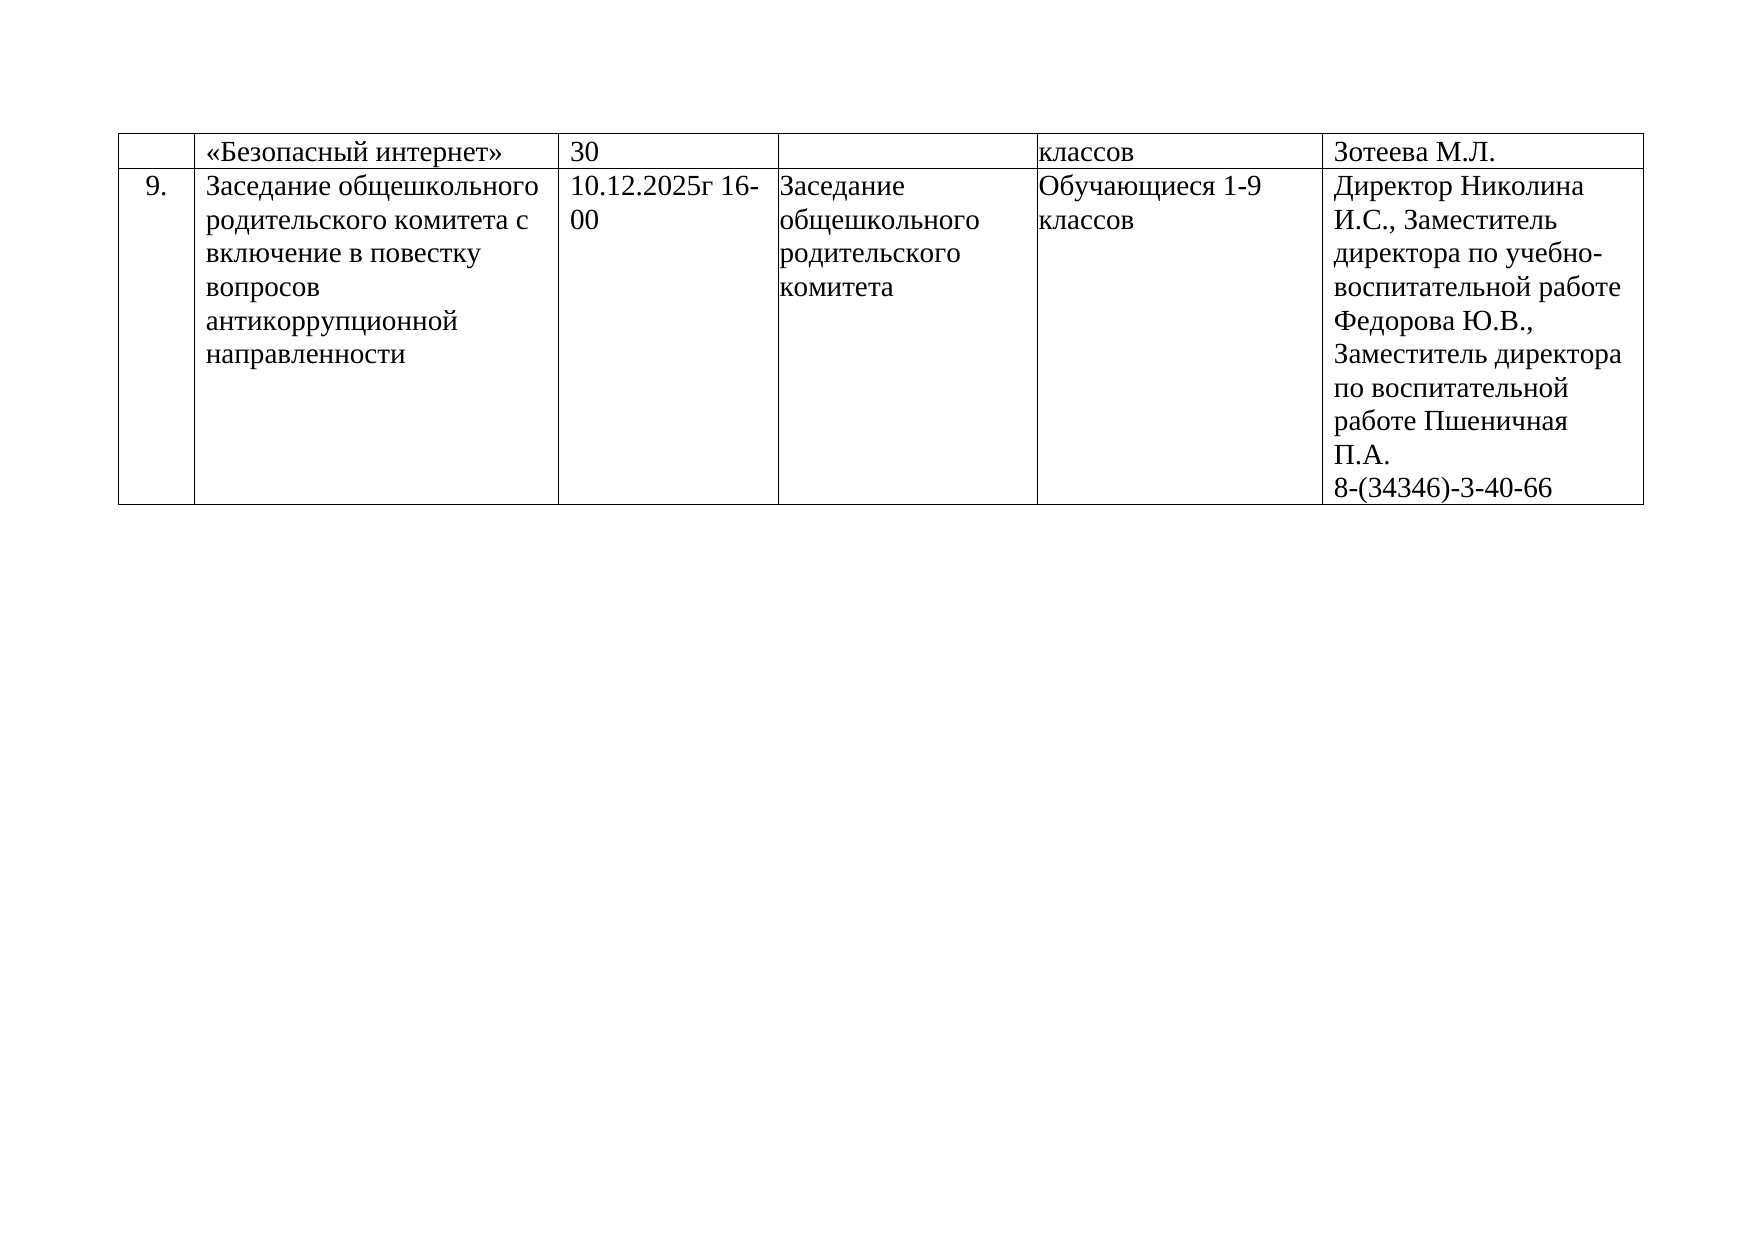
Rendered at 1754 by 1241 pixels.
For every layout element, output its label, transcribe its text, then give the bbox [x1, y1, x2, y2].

table_cell 10.12.2025г 16-00 [559, 169, 778, 504]
table_cell Обучающиеся 1-9 классов [1038, 169, 1322, 504]
table_cell 30 [559, 134, 778, 167]
table_cell Заседание общешкольного родительского комитета [779, 169, 1037, 504]
table_cell «Безопасный интернет» [195, 134, 558, 167]
table_cell Зотеева М.Л. [1323, 134, 1643, 167]
table_cell Директор Николина И.С., Заместитель директора по учебно-воспитательной работе Федорова Ю.В., Заместитель директора по воспитательной работе Пшеничная П.А. 8-(34346)-3-40-66 [1323, 169, 1643, 504]
table_cell [119, 134, 194, 167]
table_cell классов [1038, 134, 1322, 167]
table_cell Заседание общешкольного родительского комитета с включение в повестку вопросов антикоррупционной направленности [195, 169, 558, 504]
table_cell [779, 134, 1037, 167]
table_cell 9. [119, 169, 194, 504]
